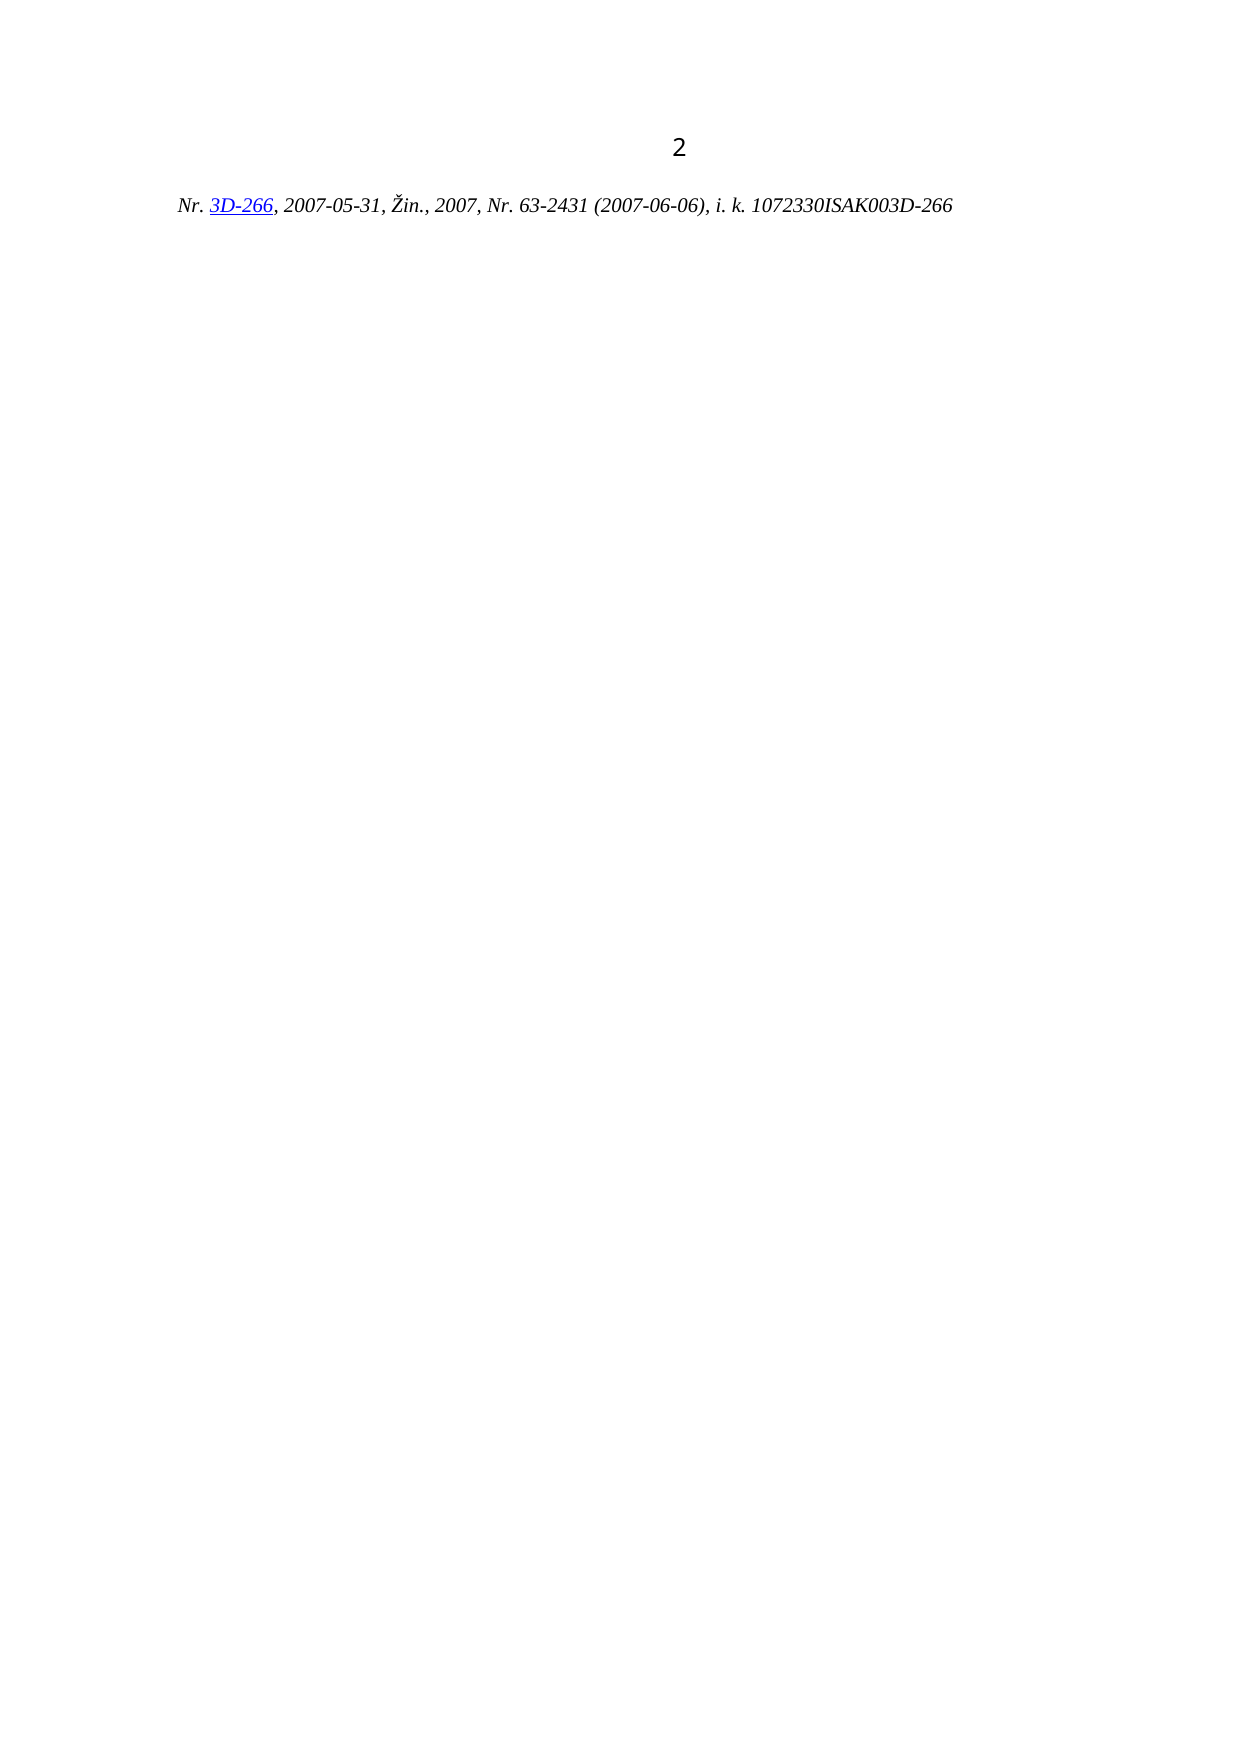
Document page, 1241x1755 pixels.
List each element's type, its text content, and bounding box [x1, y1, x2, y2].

text Nr. 3D-266, 2007-05-31, Žin., 2007, Nr. 63-2431 (2007-06-06), i. k. 1072330ISAK003D-266 [177, 193, 1181, 217]
